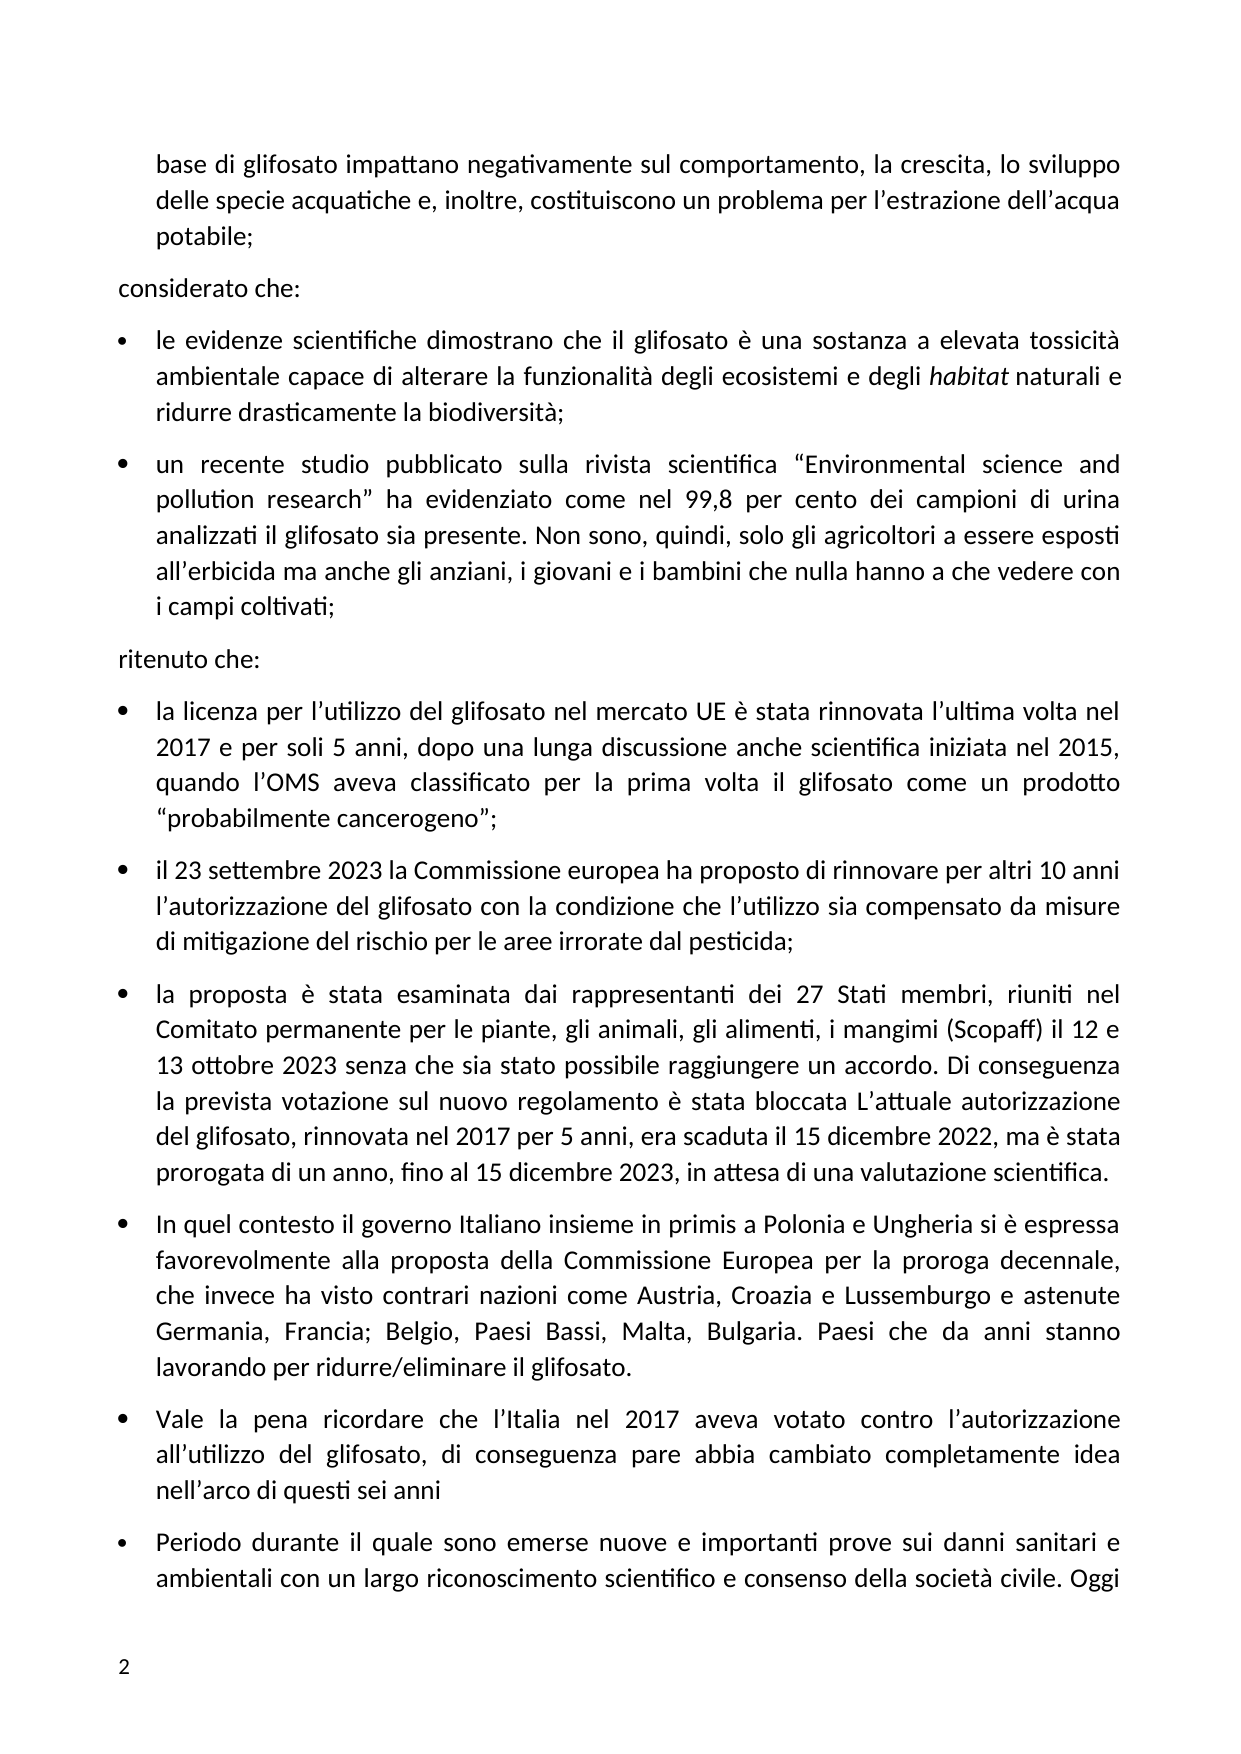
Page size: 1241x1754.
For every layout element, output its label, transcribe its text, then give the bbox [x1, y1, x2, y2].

list le evidenze scientifiche dimostrano che il glifosato è una sostanza a elevata tossicità ambientale capace di alterare la funzionalità degli ecosistemi e degli habitat naturali e ridurre drasticamente la biodiversità; [118, 323, 1122, 428]
list la proposta è stata esaminata dai rappresentanti dei 27 Stati membri, riuniti nel Comitato permanente per le piante, gli animali, gli alimenti, i mangimi (Scopaff) il 12 e 13 ottobre 2023 senza che sia stato possibile raggiungere un accordo. Di conseguenza la prevista votazione sul nuovo regolamento è stata bloccata L’attuale autorizzazione del glifosato, rinnovata nel 2017 per 5 anni, era scaduta il 15 dicembre 2022, ma è stata prorogata di un anno, fino al 15 dicembre 2023, in attesa di una valutazione scientifica. [118, 977, 1122, 1188]
list Vale la pena ricordare che l’Italia nel 2017 aveva votato contro l’autorizzazione all’utilizzo del glifosato, di conseguenza pare abbia cambiato completamente idea nell’arco di questi sei anni [118, 1402, 1122, 1506]
list il 23 settembre 2023 la Commissione europea ha proposto di rinnovare per altri 10 anni l’autorizzazione del glifosato con la condizione che l’utilizzo sia compensato da misure di mitigazione del rischio per le aree irrorate dal pesticida; [118, 853, 1122, 957]
text ritenuto che: [118, 642, 1122, 675]
list Periodo durante il quale sono emerse nuove e importanti prove sui danni sanitari e ambientali con un largo riconoscimento scientifico e consenso della società civile. Oggi [118, 1526, 1122, 1594]
list In quel contesto il governo Italiano insieme in primis a Polonia e Ungheria si è espressa favorevolmente alla proposta della Commissione Europea per la proroga decennale, che invece ha visto contrari nazioni come Austria, Croazia e Lussemburgo e astenute Germania, Francia; Belgio, Paesi Bassi, Malta, Bulgaria. Paesi che da anni stanno lavorando per ridurre/eliminare il glifosato. [118, 1207, 1122, 1383]
list base di glifosato impattano negativamente sul comportamento, la crescita, lo sviluppo delle specie acquatiche e, inoltre, costituiscono un problema per l’estrazione dell’acqua potabile; [118, 148, 1122, 252]
text considerato che: [118, 271, 1122, 304]
list la licenza per l’utilizzo del glifosato nel mercato UE è stata rinnovata l’ultima volta nel 2017 e per soli 5 anni, dopo una lunga discussione anche scientifica iniziata nel 2015, quando l’OMS aveva classificato per la prima volta il glifosato come un prodotto “probabilmente cancerogeno”; [118, 694, 1122, 834]
list un recente studio pubblicato sulla rivista scientifica “Environmental science and pollution research” ha evidenziato come nel 99,8 per cento dei campioni di urina analizzati il glifosato sia presente. Non sono, quindi, solo gli agricoltori a essere esposti all’erbicida ma anche gli anziani, i giovani e i bambini che nulla hanno a che vedere con i campi coltivati; [118, 447, 1122, 622]
